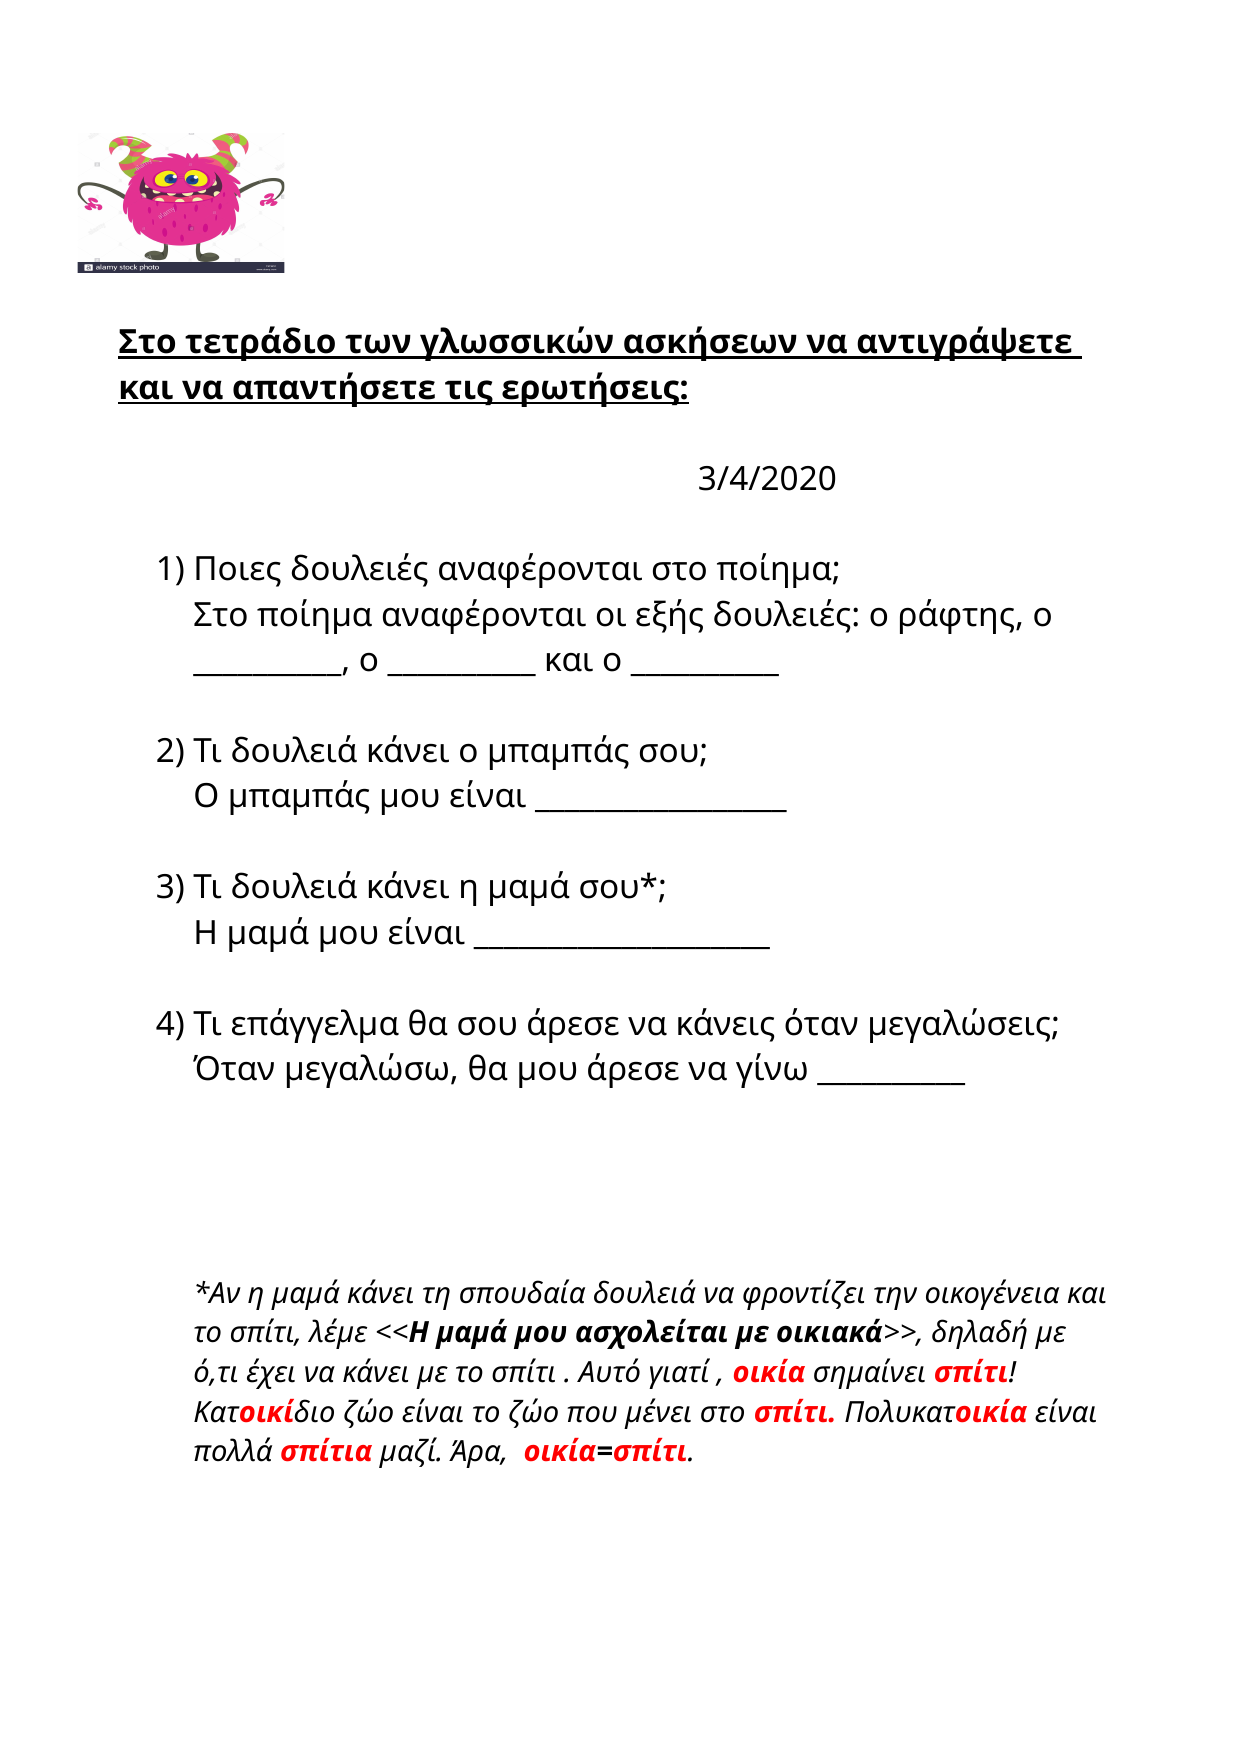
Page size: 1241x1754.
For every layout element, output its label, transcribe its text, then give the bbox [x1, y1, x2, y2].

list Στο ποίημα αναφέρονται οι εξής δουλειές: ο ράφτης, ο [156, 591, 1122, 636]
list Ο μπαμπάς μου είναι _________________ [156, 772, 1122, 818]
list __________, ο __________ και ο __________ [156, 636, 1122, 681]
list Τι επάγγελμα θα σου άρεσε να κάνεις όταν μεγαλώσεις; [156, 999, 1122, 1045]
list Η μαμά μου είναι ____________________ [156, 908, 1122, 954]
list *Αν η μαμά κάνει τη σπουδαία δουλειά να φροντίζει την οικογένεια και το σπίτι, λέμε <<Η μαμά μου ασχολείται με οικιακά>>, δηλαδή με ό,τι έχει να κάνει με το σπίτι . Αυτό γιατί , οικία σημαίνει σπίτι! Κατοικίδιο ζώο είναι το ζώο που μένει στο σπίτι. Πολυκατοικία είναι πολλά σπίτια μαζί. Άρα, οικία=σπίτι. [156, 1272, 1122, 1470]
list Τι δουλειά κάνει ο μπαμπάς σου; [156, 727, 1122, 772]
text Στο τετράδιο των γλωσσικών ασκήσεων να αντιγράψετε και να απαντήσετε τις ερωτήσεις: [118, 318, 1122, 409]
picture [77, 133, 285, 273]
text 3/4/2020 [118, 454, 1122, 500]
list Όταν μεγαλώσω, θα μου άρεσε να γίνω __________ [156, 1045, 1122, 1090]
list Ποιες δουλειές αναφέρονται στο ποίημα; [156, 545, 1122, 591]
list Τι δουλειά κάνει η μαμά σου*; [156, 863, 1122, 908]
